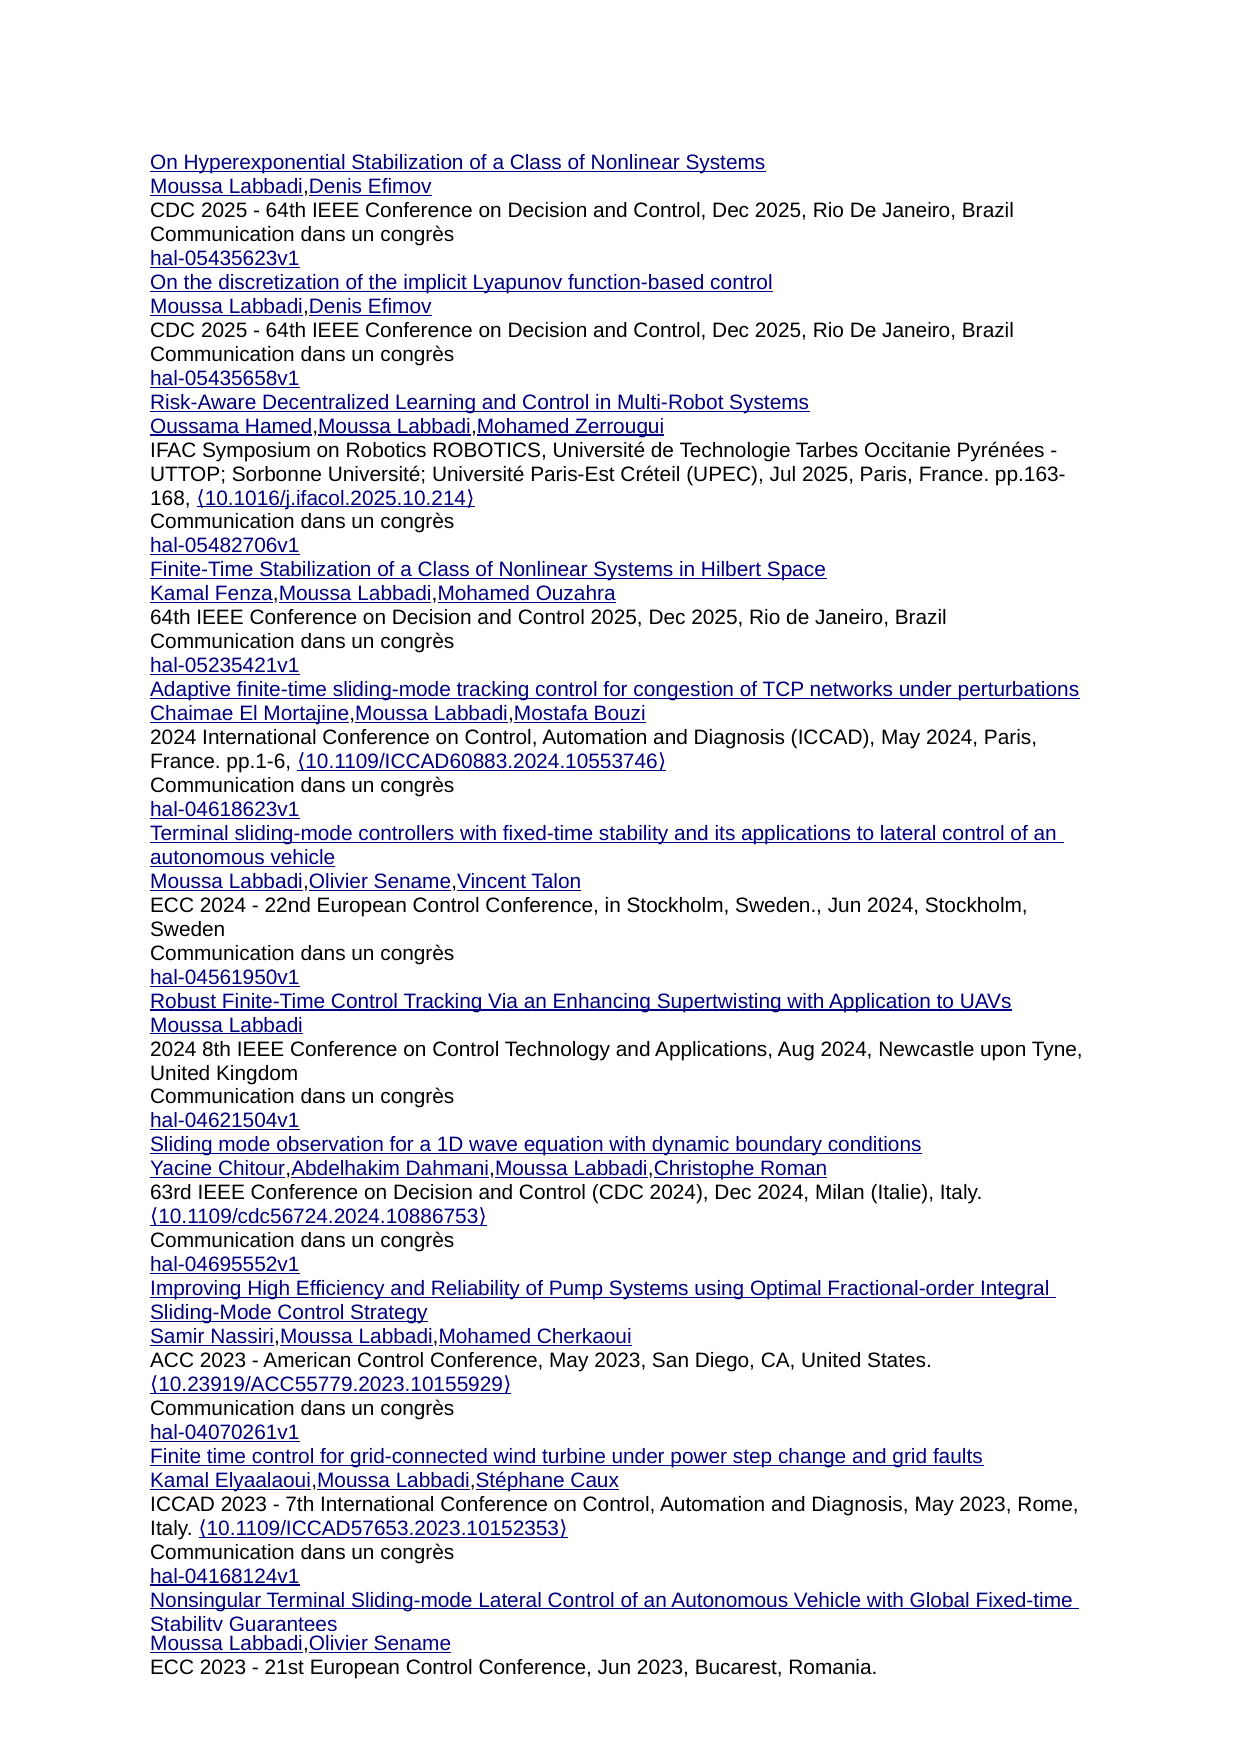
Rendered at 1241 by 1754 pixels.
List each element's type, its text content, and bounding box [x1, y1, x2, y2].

table_cell Improving High Efficiency and Reliability of Pump Systems using Optimal Fractional-order Integral Sliding-Mode Control Strategy Samir Nassiri,Moussa Labbadi,Mohamed Cherkaoui ACC 2023 - American Control Conference, May 2023, San Diego, CA, United States. ⟨10.23919/ACC55779.2023.10155929⟩ Communication dans un congrès hal-04070261v1 [150, 1276, 1090, 1444]
table_cell On the discretization of the implicit Lyapunov function-based control Moussa Labbadi,Denis Efimov CDC 2025 - 64th IEEE Conference on Decision and Control, Dec 2025, Rio De Janeiro, Brazil Communication dans un congrès hal-05435658v1 [150, 270, 1090, 389]
table_cell Risk-Aware Decentralized Learning and Control in Multi-Robot Systems Oussama Hamed,Moussa Labbadi,Mohamed Zerrougui IFAC Symposium on Robotics ROBOTICS, Université de Technologie Tarbes Occitanie Pyrénées - UTTOP; Sorbonne Université; Université Paris-Est Créteil (UPEC), Jul 2025, Paris, France. pp.163-168, ⟨10.1016/j.ifacol.2025.10.214⟩ Communication dans un congrès hal-05482706v1 [150, 390, 1090, 557]
table_cell Robust Finite-Time Control Tracking Via an Enhancing Supertwisting with Application to UAVs Moussa Labbadi 2024 8th IEEE Conference on Control Technology and Applications, Aug 2024, Newcastle upon Tyne, United Kingdom Communication dans un congrès hal-04621504v1 [150, 989, 1090, 1132]
table_cell Finite time control for grid-connected wind turbine under power step change and grid faults Kamal Elyaalaoui,Moussa Labbadi,Stéphane Caux ICCAD 2023 - 7th International Conference on Control, Automation and Diagnosis, May 2023, Rome, Italy. ⟨10.1109/ICCAD57653.2023.10152353⟩ Communication dans un congrès hal-04168124v1 [150, 1444, 1090, 1587]
table_cell Finite-Time Stabilization of a Class of Nonlinear Systems in Hilbert Space Kamal Fenza,Moussa Labbadi,Mohamed Ouzahra 64th IEEE Conference on Decision and Control 2025, Dec 2025, Rio de Janeiro, Brazil Communication dans un congrès hal-05235421v1 [150, 557, 1090, 677]
table_cell Nonsingular Terminal Sliding-mode Lateral Control of an Autonomous Vehicle with Global Fixed-time Stability Guarantees Moussa Labbadi,Olivier Sename ECC 2023 - 21st European Control Conference, Jun 2023, Bucarest, Romania. [150, 1588, 1090, 1679]
table_cell Terminal sliding-mode controllers with fixed-time stability and its applications to lateral control of an autonomous vehicle Moussa Labbadi,Olivier Sename,Vincent Talon ECC 2024 - 22nd European Control Conference, in Stockholm, Sweden., Jun 2024, Stockholm, Sweden Communication dans un congrès hal-04561950v1 [150, 821, 1090, 988]
table_cell Adaptive finite-time sliding-mode tracking control for congestion of TCP networks under perturbations Chaimae El Mortajine,Moussa Labbadi,Mostafa Bouzi 2024 International Conference on Control, Automation and Diagnosis (ICCAD), May 2024, Paris, France. pp.1-6, ⟨10.1109/ICCAD60883.2024.10553746⟩ Communication dans un congrès hal-04618623v1 [150, 677, 1090, 821]
table_cell On Hyperexponential Stabilization of a Class of Nonlinear Systems Moussa Labbadi,Denis Efimov CDC 2025 - 64th IEEE Conference on Decision and Control, Dec 2025, Rio De Janeiro, Brazil Communication dans un congrès hal-05435623v1 [150, 150, 1090, 270]
table_cell Sliding mode observation for a 1D wave equation with dynamic boundary conditions Yacine Chitour,Abdelhakim Dahmani,Moussa Labbadi,Christophe Roman 63rd IEEE Conference on Decision and Control (CDC 2024), Dec 2024, Milan (Italie), Italy. ⟨10.1109/cdc56724.2024.10886753⟩ Communication dans un congrès hal-04695552v1 [150, 1132, 1090, 1276]
